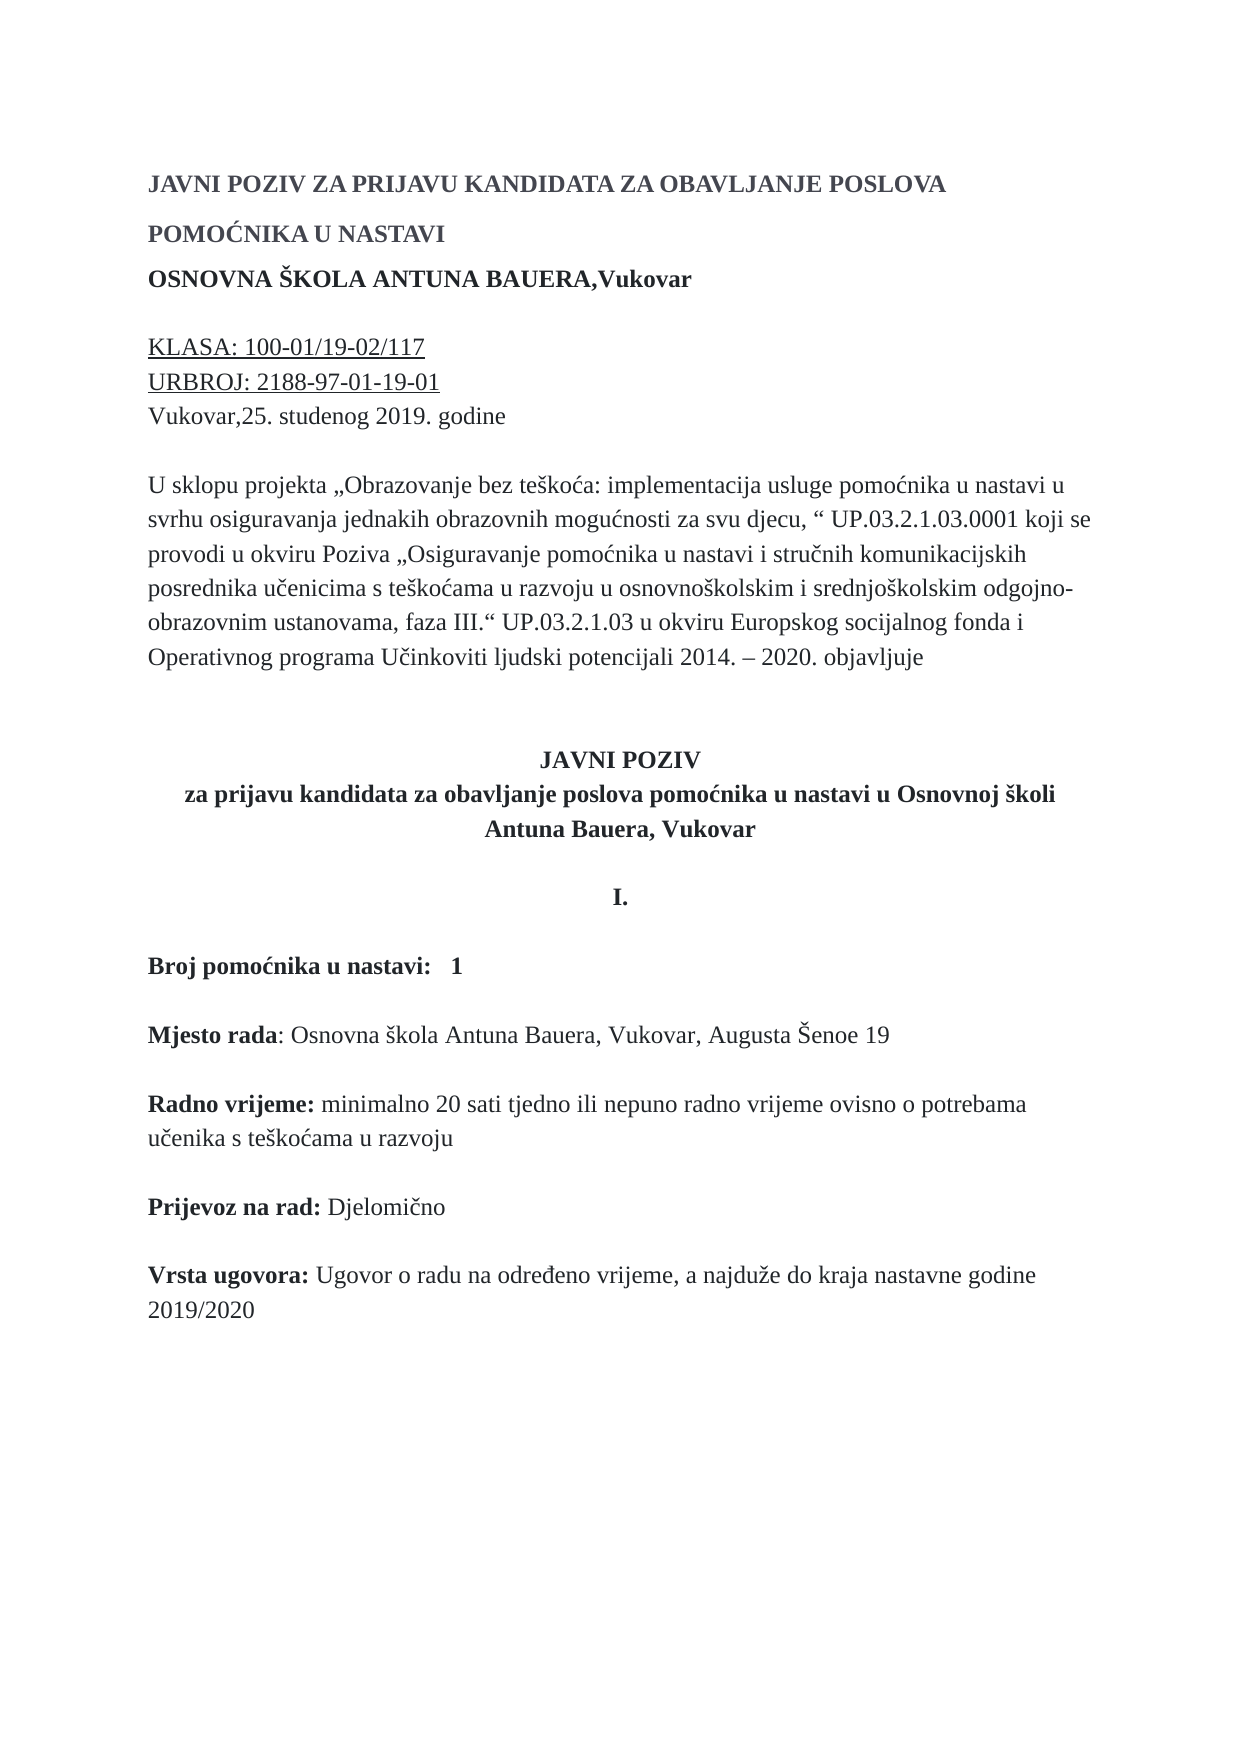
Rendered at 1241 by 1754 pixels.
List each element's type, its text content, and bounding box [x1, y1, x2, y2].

text Broj pomoćnika u nastavi: 1 [148, 946, 1093, 980]
text KLASA: 100-01/19-02/117 [148, 327, 1093, 361]
text Vrsta ugovora: Ugovor o radu na određeno vrijeme, a najduže do kraja nastavne godine 2019/2020 [148, 1255, 1093, 1324]
text OSNOVNA ŠKOLA ANTUNA BAUERA,Vukovar [148, 258, 1093, 292]
text za prijavu kandidata za obavljanje poslova pomoćnika u nastavi u Osnovnoj školi Antuna Bauera, Vukovar [148, 774, 1093, 842]
text JAVNI POZIV [148, 739, 1093, 774]
text Mjesto rada: Osnovna škola Antuna Bauera, Vukovar, Augusta Šenoe 19 [148, 1014, 1093, 1049]
text URBROJ: 2188-97-01-19-01 [148, 361, 1093, 396]
text JAVNI POZIV ZA PRIJAVU KANDIDATA ZA OBAVLJANJE POSLOVA POMOĆNIKA U NASTAVI [148, 148, 1093, 248]
text Radno vrijeme: minimalno 20 sati tjedno ili nepuno radno vrijeme ovisno o potrebama učenika s teškoćama u razvoju [148, 1083, 1093, 1152]
text I. [148, 877, 1093, 911]
text Prijevoz na rad: Djelomično [148, 1186, 1093, 1221]
text Vukovar,25. studenog 2019. godine [148, 396, 1093, 430]
text U sklopu projekta „Obrazovanje bez teškoća: implementacija usluge pomoćnika u nastavi u svrhu osiguravanja jednakih obrazovnih mogućnosti za svu djecu, “ UP.03.2.1.03.0001 koji se provodi u okviru Poziva „Osiguravanje pomoćnika u nastavi i stručnih komunikacijskih posrednika učenicima s teškoćama u razvoju u osnovnoškolskim i srednjoškolskim odgojno-obrazovnim ustanovama, faza III.“ UP.03.2.1.03 u okviru Europskog socijalnog fonda i Operativnog programa Učinkoviti ljudski potencijali 2014. – 2020. objavljuje [148, 464, 1093, 671]
